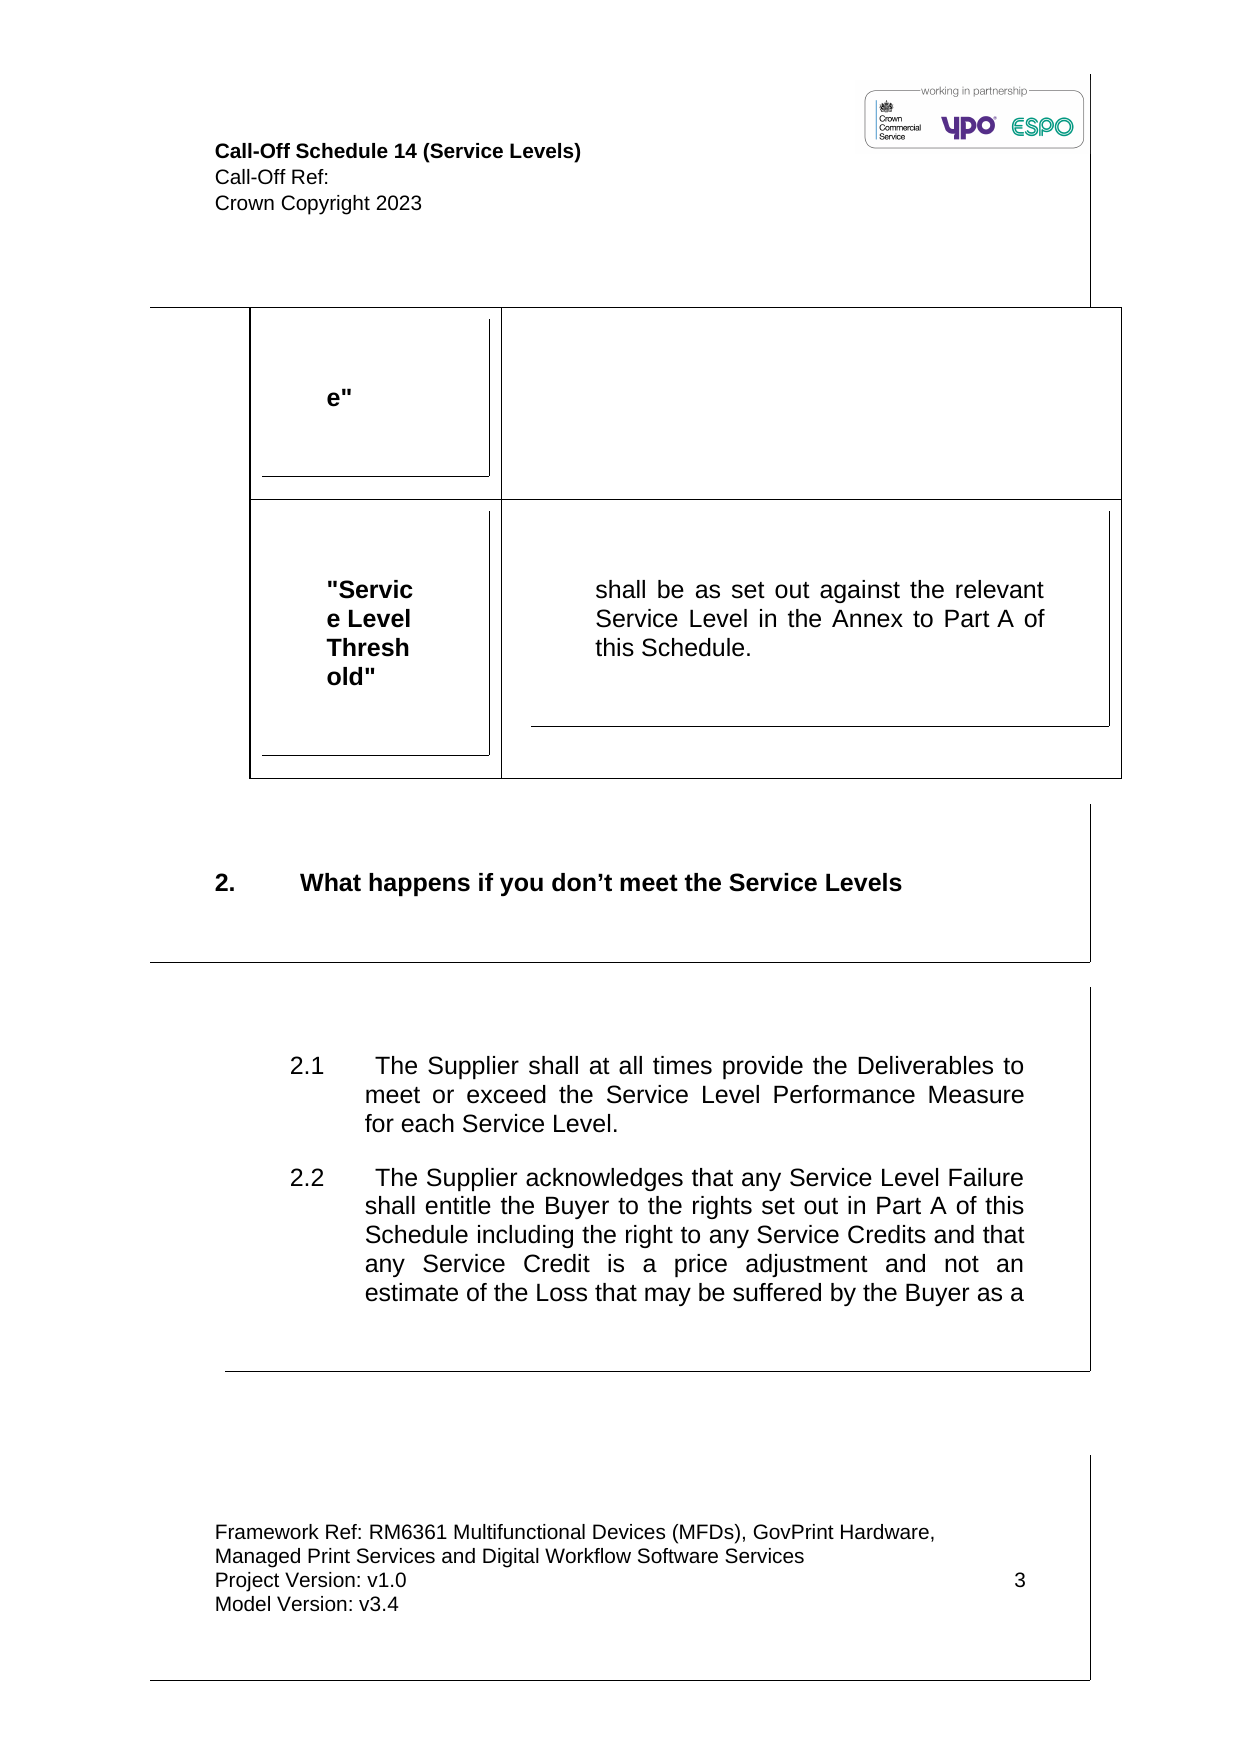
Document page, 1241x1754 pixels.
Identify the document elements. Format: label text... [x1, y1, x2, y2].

table_cell "Service Level Threshold" [251, 500, 501, 778]
table_cell [502, 308, 1121, 499]
list The Supplier acknowledges that any Service Level Failure shall entitle the Buyer to the rights set out in Part A of this Schedule including the right to any Service Credits and that any Service Credit is a price adjustment and not an estimate of the Loss that may be suffered by the Buyer as a result of the Supplier’s failure to meet any Service Level Performance Measure. [225, 1098, 1090, 1371]
list What happens if you don’t meet the Service Levels [150, 804, 1090, 962]
table_cell e" [251, 308, 501, 499]
list The Supplier shall at all times provide the Deliverables to meet or exceed the Service Level Performance Measure for each Service Level. [225, 987, 1090, 1098]
table_cell shall be as set out against the relevant Service Level in the Annex to Part A of this Schedule. [502, 500, 1121, 778]
